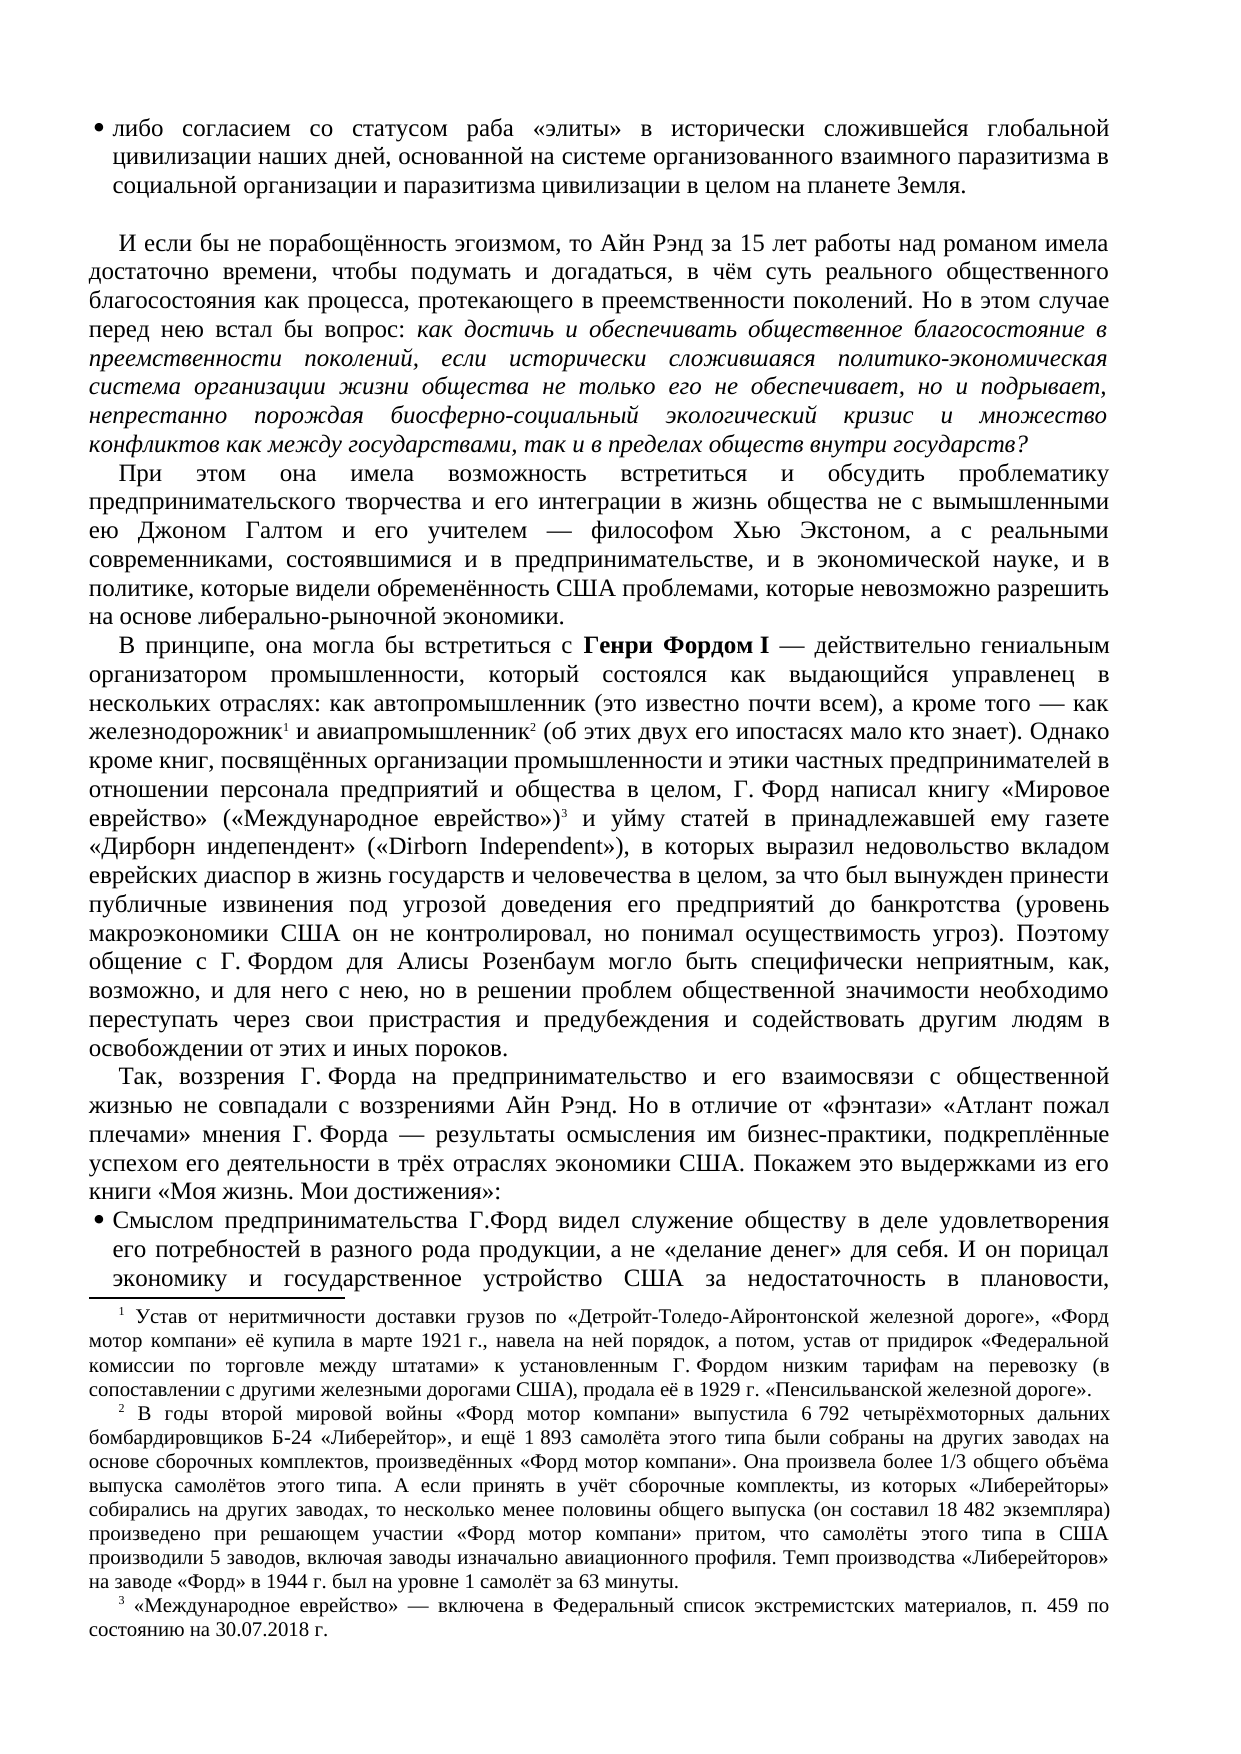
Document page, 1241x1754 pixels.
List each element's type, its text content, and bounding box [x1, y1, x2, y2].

list Смыслом предпринимательства Г.Форд видел служение обществу в деле удовлетворения его потребностей в разного рода продукции, а не «делание денег» для себя. И он порицал экономику и государственное устройство США за недостаточность в плановости, [94, 1205, 1110, 1291]
list либо согласием со статусом раба «элиты» в исторически сложившейся глобальной цивилизации наших дней, основанной на системе организованного взаимного паразитизма в социальной организации и паразитизма цивилизации в целом на планете Земля. [94, 113, 1110, 199]
text В годы второй мировой войны «Форд мотор компани» выпустила 6 792 четырёхмоторных дальних бомбардировщиков Б‑24 «Либерейтор», и ещё 1 893 самолёта этого типа были собраны на других заводах на основе сборочных комплектов, произведённых «Форд мотор компани». Она произвела более 1/3 общего объёма выпуска самолётов этого типа. А если принять в учёт сборочные комплекты, из которых «Либерейторы» собирались на других заводах, то несколько менее половины общего выпуска (он составил 18 482 экземпляра) произведено при решающем участии «Форд мотор компани» притом, что самолёты этого типа в США производили 5 заводов, включая заводы изначально авиационного профиля. Темп производства «Либерейторов» на заводе «Форд» в 1944 г. был на уровне 1 самолёт за 63 минуты. [89, 1401, 1110, 1593]
text Так, воззрения Г. Форда на предпринимательство и его взаимосвязи с общественной жизнью не совпадали с воззрениями Айн Рэнд. Но в отличие от «фэнтази» «Атлант пожал плечами» мнения Г. Форда — результаты осмысления им бизнес-практики, подкреплённые успехом его деятельности в трёх отраслях экономики США. Покажем это выдержками из его книги «Моя жизнь. Мои достижения»: [89, 1061, 1110, 1205]
text При этом она имела возможность встретиться и обсудить проблематику предпринимательского творчества и его интеграции в жизнь общества не с вымышленными ею Джоном Галтом и его учителем — философом Хью Экстоном, а с реальными современниками, состоявшимися и в предпринимательстве, и в экономической науке, и в политике, которые видели обременённость США проблемами, которые невозможно разрешить на основе либерально-рыночной экономики. [89, 458, 1110, 630]
text «Международное еврейство» — включена в Федеральный список экстремистских материалов, п. 459 по состоянию на 30.07.2018 г. [89, 1593, 1110, 1641]
text Устав от неритмичности доставки грузов по «Детройт-Толедо-Айронтонской железной дороге», «Форд мотор компани» её купила в марте 1921 г., навела на ней порядок, а потом, устав от придирок «Федеральной комиссии по торговле между штатами» к установленным Г. Фордом низким тарифам на перевозку (в сопоставлении с другими железными дорогами США), продала её в 1929 г. «Пенсильванской железной дороге». [89, 1304, 1110, 1401]
text В принципе, она могла бы встретиться с Генри Фордом I — действительно гениальным организатором промышленности, который состоялся как выдающийся управленец в нескольких отраслях: как автопромышленник (это известно почти всем), а кроме того — как железнодорожник и авиапромышленник (об этих двух его ипостасях мало кто знает). Однако кроме книг, посвящённых организации промышленности и этики частных предпринимателей в отношении персонала предприятий и общества в целом, Г. Форд написал книгу «Мировое еврейство» («Международное еврейство») и уйму статей в принадлежавшей ему газете «Дирборн индепендент» («Dirborn Independent»), в которых выразил недовольство вкладом еврейских диаспор в жизнь государств и человечества в целом, за что был вынужден принести публичные извинения под угрозой доведения его предприятий до банкротства (уровень макроэкономики США он не контролировал, но понимал осуществимость угроз). Поэтому общение с Г. Фордом для Алисы Розенбаум могло быть специфически неприятным, как, возможно, и для него с нею, но в решении проблем общественной значимости необходимо переступать через свои пристрастия и предубеждения и содействовать другим людям в освобождении от этих и иных пороков. [89, 630, 1110, 1061]
text И если бы не порабощённость эгоизмом, то Айн Рэнд за 15 лет работы над романом имела достаточно времени, чтобы подумать и догадаться, в чём суть реального общественного благосостояния как процесса, протекающего в преемственности поколений. Но в этом случае перед нею встал бы вопрос: как достичь и обеспечивать общественное благосостояние в преемственности поколений, если исторически сложившаяся политико-экономическая система организации жизни общества не только его не обеспечивает, но и подрывает, непрестанно порождая биосферно-социальный экологический кризис и множество конфликтов как между государствами, так и в пределах обществ внутри государств? [89, 228, 1110, 458]
